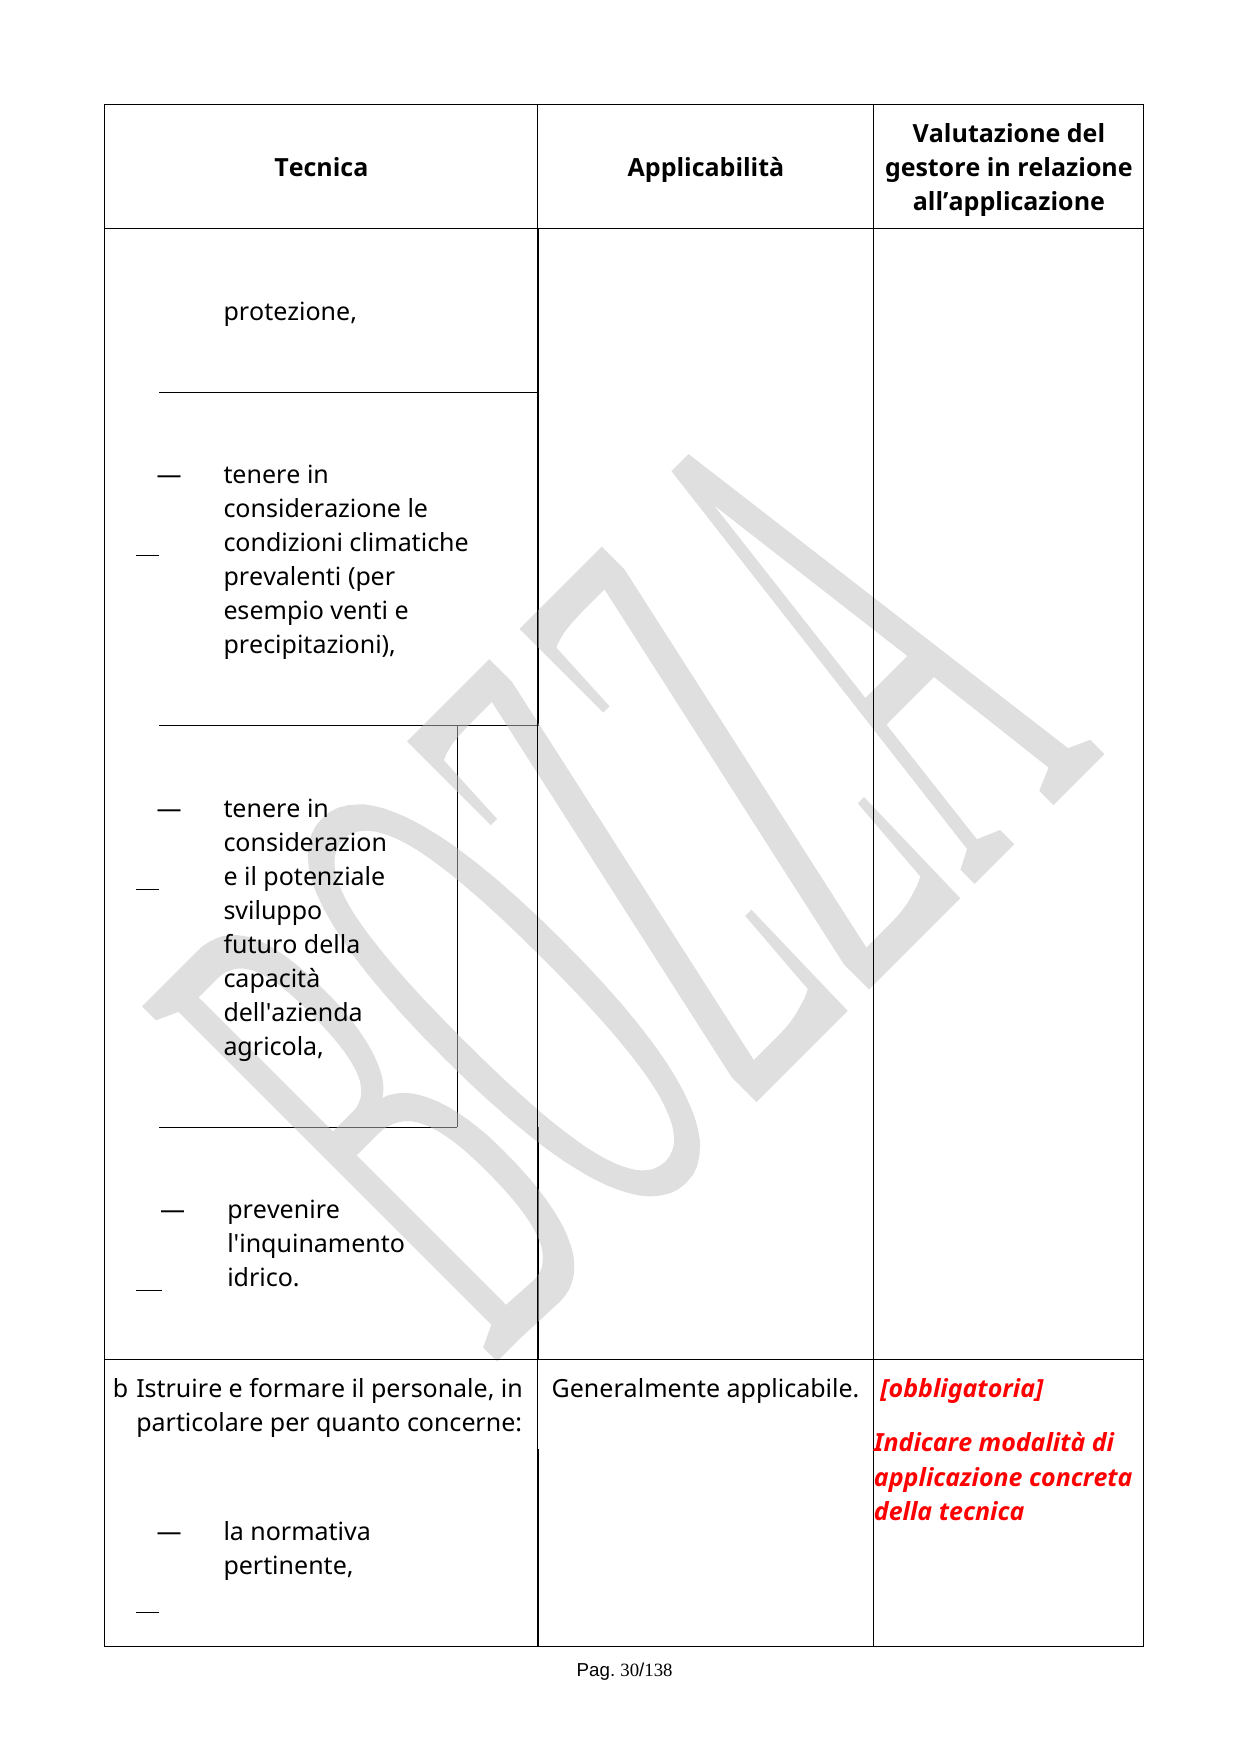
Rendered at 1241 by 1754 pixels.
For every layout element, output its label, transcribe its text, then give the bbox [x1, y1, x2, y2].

table_cell Generalmente applicabile. [538, 1360, 873, 1646]
table_header prevenire l'inquinamento idrico. [358, 1127, 537, 1303]
table_cell b [105, 1360, 136, 1646]
table_cell [538, 591, 873, 1359]
table_cell Ubicare correttamente l'impianto/azienda agricola e seguire disposizioni spaziali delle attività per: [458, 726, 537, 914]
table_header Applicabilità [538, 105, 873, 228]
table_header tenere in considerazione il potenziale sviluppo futuro della capacità dell'azienda agricola, [335, 831, 457, 1032]
table_cell Ubicare correttamente l'impianto/azienda agricola e seguire disposizioni spaziali delle attività per: [458, 882, 537, 1108]
table_header tenere in considerazione il potenziale sviluppo futuro della capacità dell'azienda agricola, [200, 969, 361, 1127]
table_header — [136, 1291, 162, 1359]
table_header — [136, 1127, 162, 1290]
table_cell Istruire e formare il personale, in particolare per quanto concerne: [136, 1360, 537, 1449]
table_cell [874, 229, 1143, 1359]
table_header — [136, 556, 159, 726]
table_header tenere in considerazione le condizioni climatiche prevalenti (per esempio venti e precipitazioni), [159, 392, 537, 725]
table_header Tecnica [105, 105, 537, 228]
table_header prevenire l'inquinamento idrico. [501, 1324, 537, 1359]
table_header — [136, 726, 159, 889]
table_header — [136, 890, 159, 1127]
table_header prevenire l'inquinamento idrico. [479, 1127, 537, 1186]
table_header Valutazione del gestore in relazione all’applicazione [874, 105, 1143, 228]
table_header — [136, 392, 159, 555]
table_cell [obbligatoria] Indicare modalità di applicazione concreta della tecnica [874, 1360, 1143, 1646]
table_header la normativa pertinente, [159, 1449, 537, 1646]
table_cell Ubicare correttamente l'impianto/azienda agricola e seguire disposizioni spaziali delle attività per: [458, 1073, 517, 1127]
table_header protezione, [159, 229, 537, 392]
table_header prevenire l'inquinamento idrico. [163, 1127, 493, 1359]
table_header — [136, 229, 159, 392]
table_header tenere in considerazione il potenziale sviluppo futuro della capacità dell'azienda agricola, [159, 1013, 292, 1127]
table_cell [105, 229, 136, 1359]
table_cell [538, 229, 873, 946]
table_header — [136, 1613, 159, 1646]
table_header tenere in considerazione il potenziale sviluppo futuro della capacità dell'azienda agricola, [159, 726, 457, 1111]
table_header — [136, 1449, 159, 1612]
